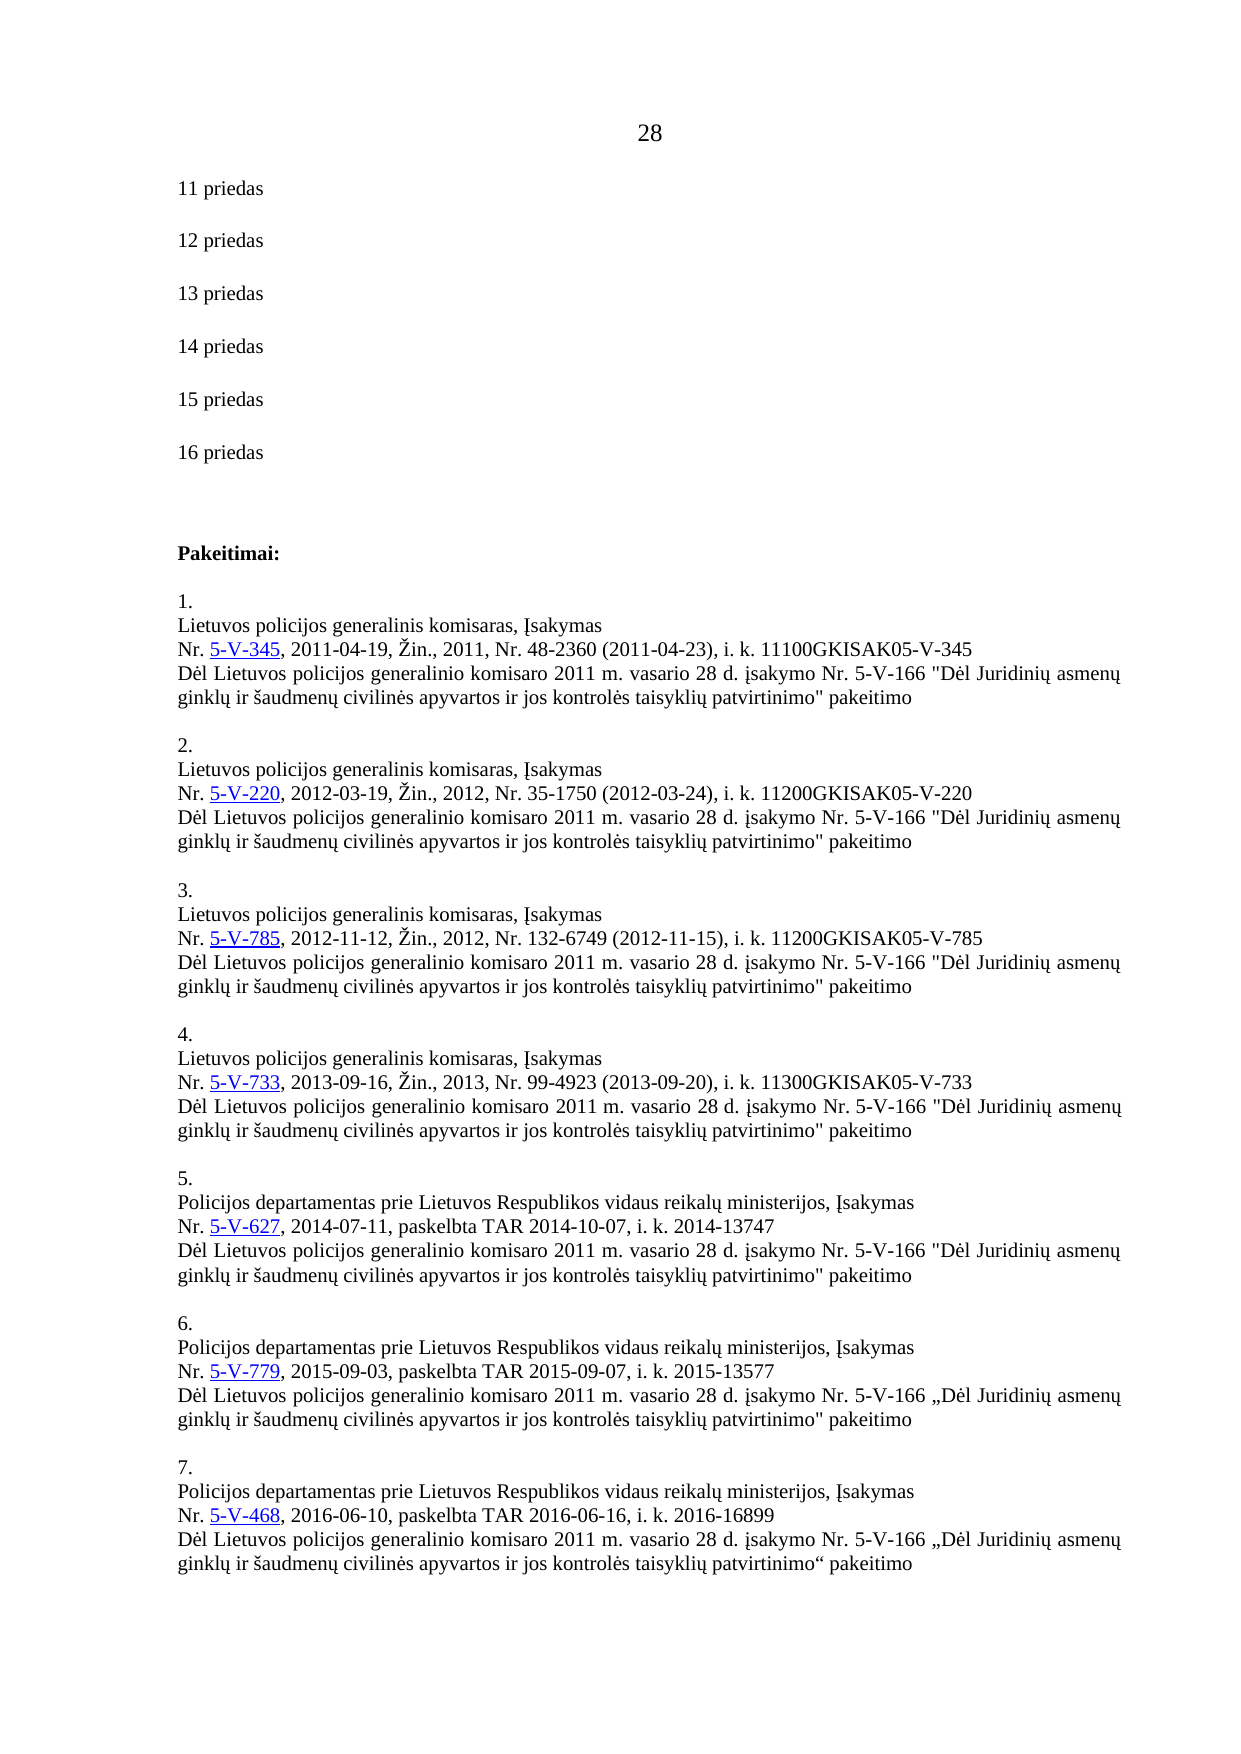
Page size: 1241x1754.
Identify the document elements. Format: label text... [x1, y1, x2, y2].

text Dėl Lietuvos policijos generalinio komisaro 2011 m. vasario 28 d. įsakymo Nr. 5-V-166 „Dėl Juridinių asmenų ginklų ir šaudmenų civilinės apyvartos ir jos kontrolės taisyklių patvirtinimo" pakeitimo [177, 1383, 1122, 1431]
text 15 priedas [177, 387, 1122, 411]
text 14 priedas [177, 334, 1122, 358]
text 2. [177, 733, 1122, 757]
text Nr. 5-V-733, 2013-09-16, Žin., 2013, Nr. 99-4923 (2013-09-20), i. k. 11300GKISAK05-V-733 [177, 1070, 1122, 1094]
text 6. [177, 1311, 1122, 1335]
text Nr. 5-V-345, 2011-04-19, Žin., 2011, Nr. 48-2360 (2011-04-23), i. k. 11100GKISAK05-V-345 [177, 637, 1122, 661]
text Dėl Lietuvos policijos generalinio komisaro 2011 m. vasario 28 d. įsakymo Nr. 5-V-166 "Dėl Juridinių asmenų ginklų ir šaudmenų civilinės apyvartos ir jos kontrolės taisyklių patvirtinimo" pakeitimo [177, 805, 1122, 853]
text 11 priedas [177, 176, 1122, 200]
text Nr. 5-V-468, 2016-06-10, paskelbta TAR 2016-06-16, i. k. 2016-16899 [177, 1503, 1122, 1527]
text Policijos departamentas prie Lietuvos Respublikos vidaus reikalų ministerijos, Įsakymas [177, 1479, 1122, 1503]
text Dėl Lietuvos policijos generalinio komisaro 2011 m. vasario 28 d. įsakymo Nr. 5-V-166 "Dėl Juridinių asmenų ginklų ir šaudmenų civilinės apyvartos ir jos kontrolės taisyklių patvirtinimo" pakeitimo [177, 1238, 1122, 1287]
text Dėl Lietuvos policijos generalinio komisaro 2011 m. vasario 28 d. įsakymo Nr. 5-V-166 "Dėl Juridinių asmenų ginklų ir šaudmenų civilinės apyvartos ir jos kontrolės taisyklių patvirtinimo" pakeitimo [177, 950, 1122, 998]
text Nr. 5-V-785, 2012-11-12, Žin., 2012, Nr. 132-6749 (2012-11-15), i. k. 11200GKISAK05-V-785 [177, 926, 1122, 950]
text Nr. 5-V-627, 2014-07-11, paskelbta TAR 2014-10-07, i. k. 2014-13747 [177, 1214, 1122, 1238]
text Policijos departamentas prie Lietuvos Respublikos vidaus reikalų ministerijos, Įsakymas [177, 1335, 1122, 1359]
text Policijos departamentas prie Lietuvos Respublikos vidaus reikalų ministerijos, Įsakymas [177, 1190, 1122, 1214]
text 13 priedas [177, 281, 1122, 305]
text Pakeitimai: [177, 541, 1122, 565]
text Lietuvos policijos generalinis komisaras, Įsakymas [177, 613, 1122, 637]
text Dėl Lietuvos policijos generalinio komisaro 2011 m. vasario 28 d. įsakymo Nr. 5-V-166 "Dėl Juridinių asmenų ginklų ir šaudmenų civilinės apyvartos ir jos kontrolės taisyklių patvirtinimo" pakeitimo [177, 1094, 1122, 1142]
text Nr. 5-V-779, 2015-09-03, paskelbta TAR 2015-09-07, i. k. 2015-13577 [177, 1359, 1122, 1383]
text Dėl Lietuvos policijos generalinio komisaro 2011 m. vasario 28 d. įsakymo Nr. 5-V-166 „Dėl Juridinių asmenų ginklų ir šaudmenų civilinės apyvartos ir jos kontrolės taisyklių patvirtinimo“ pakeitimo [177, 1527, 1122, 1575]
text Lietuvos policijos generalinis komisaras, Įsakymas [177, 757, 1122, 781]
text Nr. 5-V-220, 2012-03-19, Žin., 2012, Nr. 35-1750 (2012-03-24), i. k. 11200GKISAK05-V-220 [177, 781, 1122, 805]
text 1. [177, 589, 1122, 613]
text 5. [177, 1166, 1122, 1190]
text Lietuvos policijos generalinis komisaras, Įsakymas [177, 902, 1122, 926]
text Dėl Lietuvos policijos generalinio komisaro 2011 m. vasario 28 d. įsakymo Nr. 5-V-166 "Dėl Juridinių asmenų ginklų ir šaudmenų civilinės apyvartos ir jos kontrolės taisyklių patvirtinimo" pakeitimo [177, 661, 1122, 709]
text 16 priedas [177, 440, 1122, 464]
text 7. [177, 1455, 1122, 1479]
text Lietuvos policijos generalinis komisaras, Įsakymas [177, 1046, 1122, 1070]
text 3. [177, 877, 1122, 902]
text 12 priedas [177, 228, 1122, 252]
text 4. [177, 1022, 1122, 1046]
